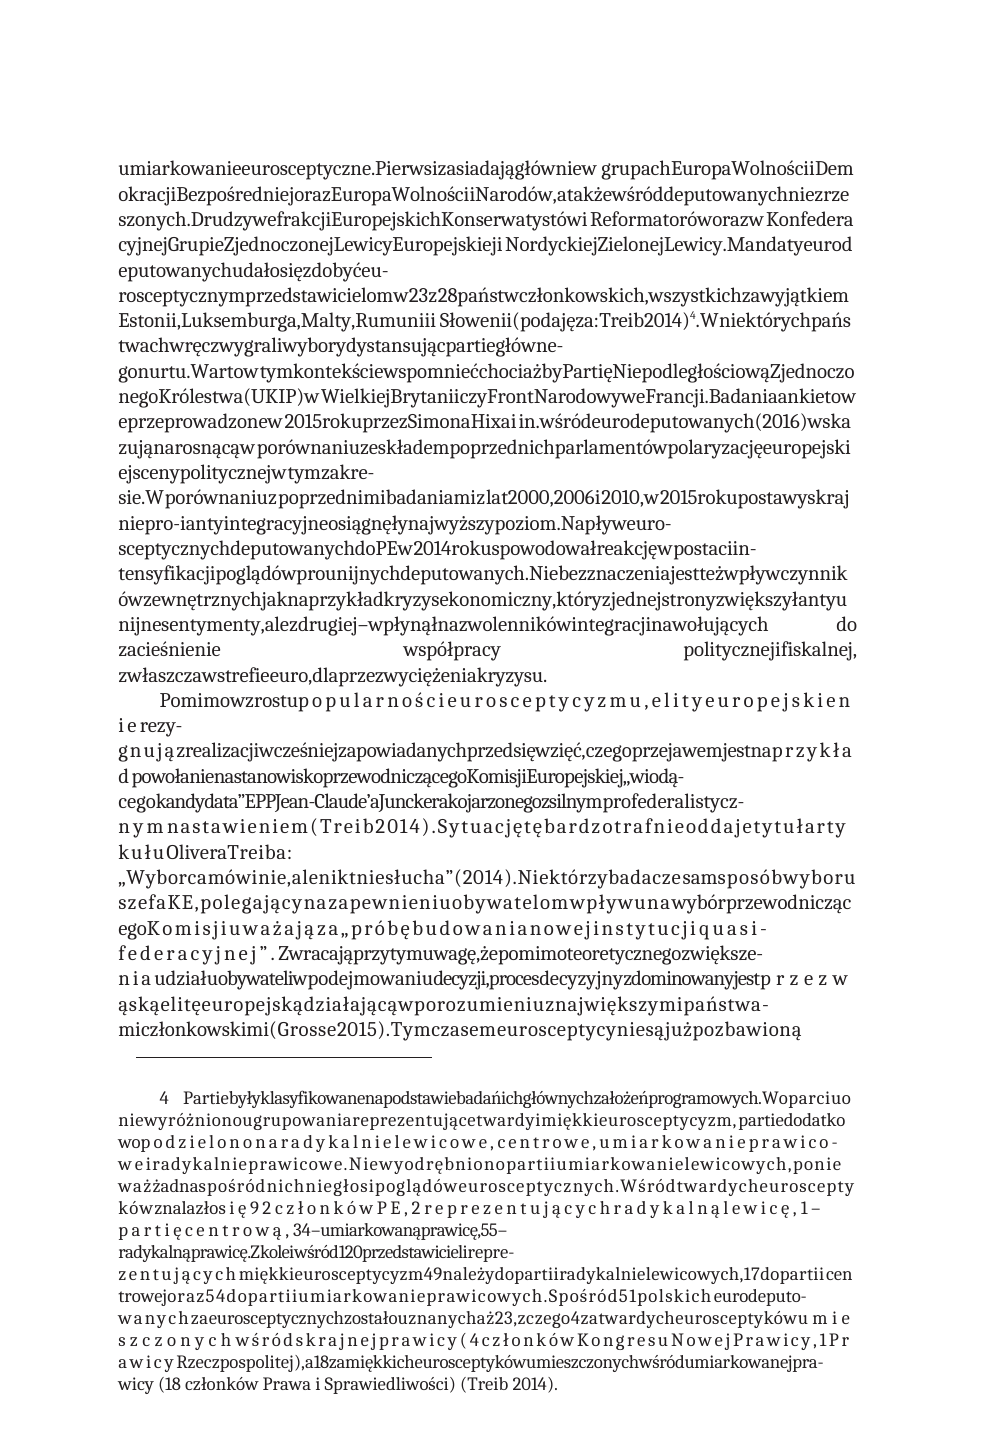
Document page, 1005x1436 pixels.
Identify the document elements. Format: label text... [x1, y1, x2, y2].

list Partiebyłyklasyfikowanenapodstawiebadańichgłównychzałożeńprogramowych.Woparciuoniewyróżnionougrupowaniareprezentującetwardyimiękkieurosceptycyzm,partiedodatkowopodzielononaradykalnielewicowe,centrowe,umiarkowanieprawico-weiradykalnieprawicowe.Niewyodrębnionopartiiumiarkowanielewicowych,ponieważżadnaspośródnichniegłosipoglądóweurosceptycznych.Wśródtwardycheurosceptykówznalazłosię92członkówPE,2reprezentującychradykalnąlewicę,1–partięcentrową,34–umiarkowanąprawicę,55–radykalnąprawicę.Zkoleiwśród120przedstawicielirepre-zentującychmiękkieurosceptycyzm49należydopartiiradykalnielewicowych,17dopartiicentrowejoraz54dopartiiumiarkowanieprawicowych.Spośród51polskicheurodeputo-wanychzaeurosceptycznychzostałouznanychaż23,zczego4zatwardycheurosceptykówumieszczonychwśródskrajnejprawicy(4członkówKongresuNowejPrawicy,1PrawicyRzeczpospolitej),a18zamiękkicheurosceptykówumieszczonychwśródumiarkowanejpra-wicy (18 członków Prawa i Sprawiedliwości) (Treib 2014). [118, 1087, 857, 1395]
text Pomimowzrostupopularnościeurosceptycyzmu,elityeuropejskienierezy-gnujązrealizacjiwcześniejzapowiadanychprzedsięwzięć,czegoprzejawemjestnaprzykładpowołanienastanowiskoprzewodniczącegoKomisjiEuropejskiej„wiodą-cegokandydata”EPPJean-Claude’aJunckerakojarzonegozsilnymprofederalistycz-nymnastawieniem(Treib2014).SytuacjętębardzotrafnieoddajetytułartykułuOliveraTreiba:„Wyborcamówinie,aleniktniesłucha”(2014).NiektórzybadaczesamsposóbwyboruszefaKE,polegającynazapewnieniuobywatelomwpływunawybórprzewodniczącegoKomisjiuważająza„próbębudowanianowejinstytucjiquasi-federacyjnej”.Zwracająprzytymuwagę,żepomimoteoretycznegozwiększe-niaudziałuobywateliwpodejmowaniudecyzji,procesdecyzyjnyzdominowanyjestprzezwąskąelitęeuropejskądziałającąwporozumieniuznajwiększymipaństwa-miczłonkowskimi(Grosse2015).Tymczasemeurosceptycyniesąjużpozbawioną [118, 688, 857, 1042]
text umiarkowanieeurosceptyczne.PierwsizasiadajągłówniewgrupachEuropaWolnościiDemokracjiBezpośredniejorazEuropaWolnościiNarodów,atakżewśróddeputowanychniezrzeszonych.DrudzywefrakcjiEuropejskichKonserwatystówiReformatoróworazwKonfederacyjnejGrupieZjednoczonejLewicyEuropejskiejiNordyckiejZielonejLewicy.Mandatyeurodeputowanychudałosięzdobyćeu-rosceptycznymprzedstawicielomw23z28państwczłonkowskich,wszystkichzawyjątkiemEstonii,Luksemburga,Malty,RumuniiiSłowenii(podajęza:Treib2014)4.Wniektórychpaństwachwręczwygraliwyborydystansującpartiegłówne-gonurtu.WartowtymkontekściewspomniećchociażbyPartięNiepodległościowąZjednoczonegoKrólestwa(UKIP)wWielkiejBrytaniiczyFrontNarodowyweFrancji.Badaniaankietoweprzeprowadzonew2015rokuprzezSimonaHixaiin.wśródeurodeputowanych(2016)wskazująnarosnącąwporównaniuzeskładempoprzednichparlamentówpolaryzacjęeuropejskiejscenypolitycznejwtymzakre-sie.Wporównaniuzpoprzednimibadaniamizlat2000,2006i2010,w2015rokupostawyskrajniepro-iantyintegracyjneosiągnęłynajwyższypoziom.Napływeuro-sceptycznychdeputowanychdoPEw2014rokuspowodowałreakcjęwpostaciin-tensyfikacjipoglądówprounijnychdeputowanych.Niebezznaczeniajestteżwpływczynnikówzewnętrznychjaknaprzykładkryzysekonomiczny,któryzjednejstronyzwiększyłantyunijnesentymenty,alezdrugiej–wpłynąłnazwolennikówintegracjinawołujących do zacieśnienie współpracy politycznejifiskalnej, zwłaszczawstrefieeuro,dlaprzezwyciężeniakryzysu. [118, 157, 857, 687]
